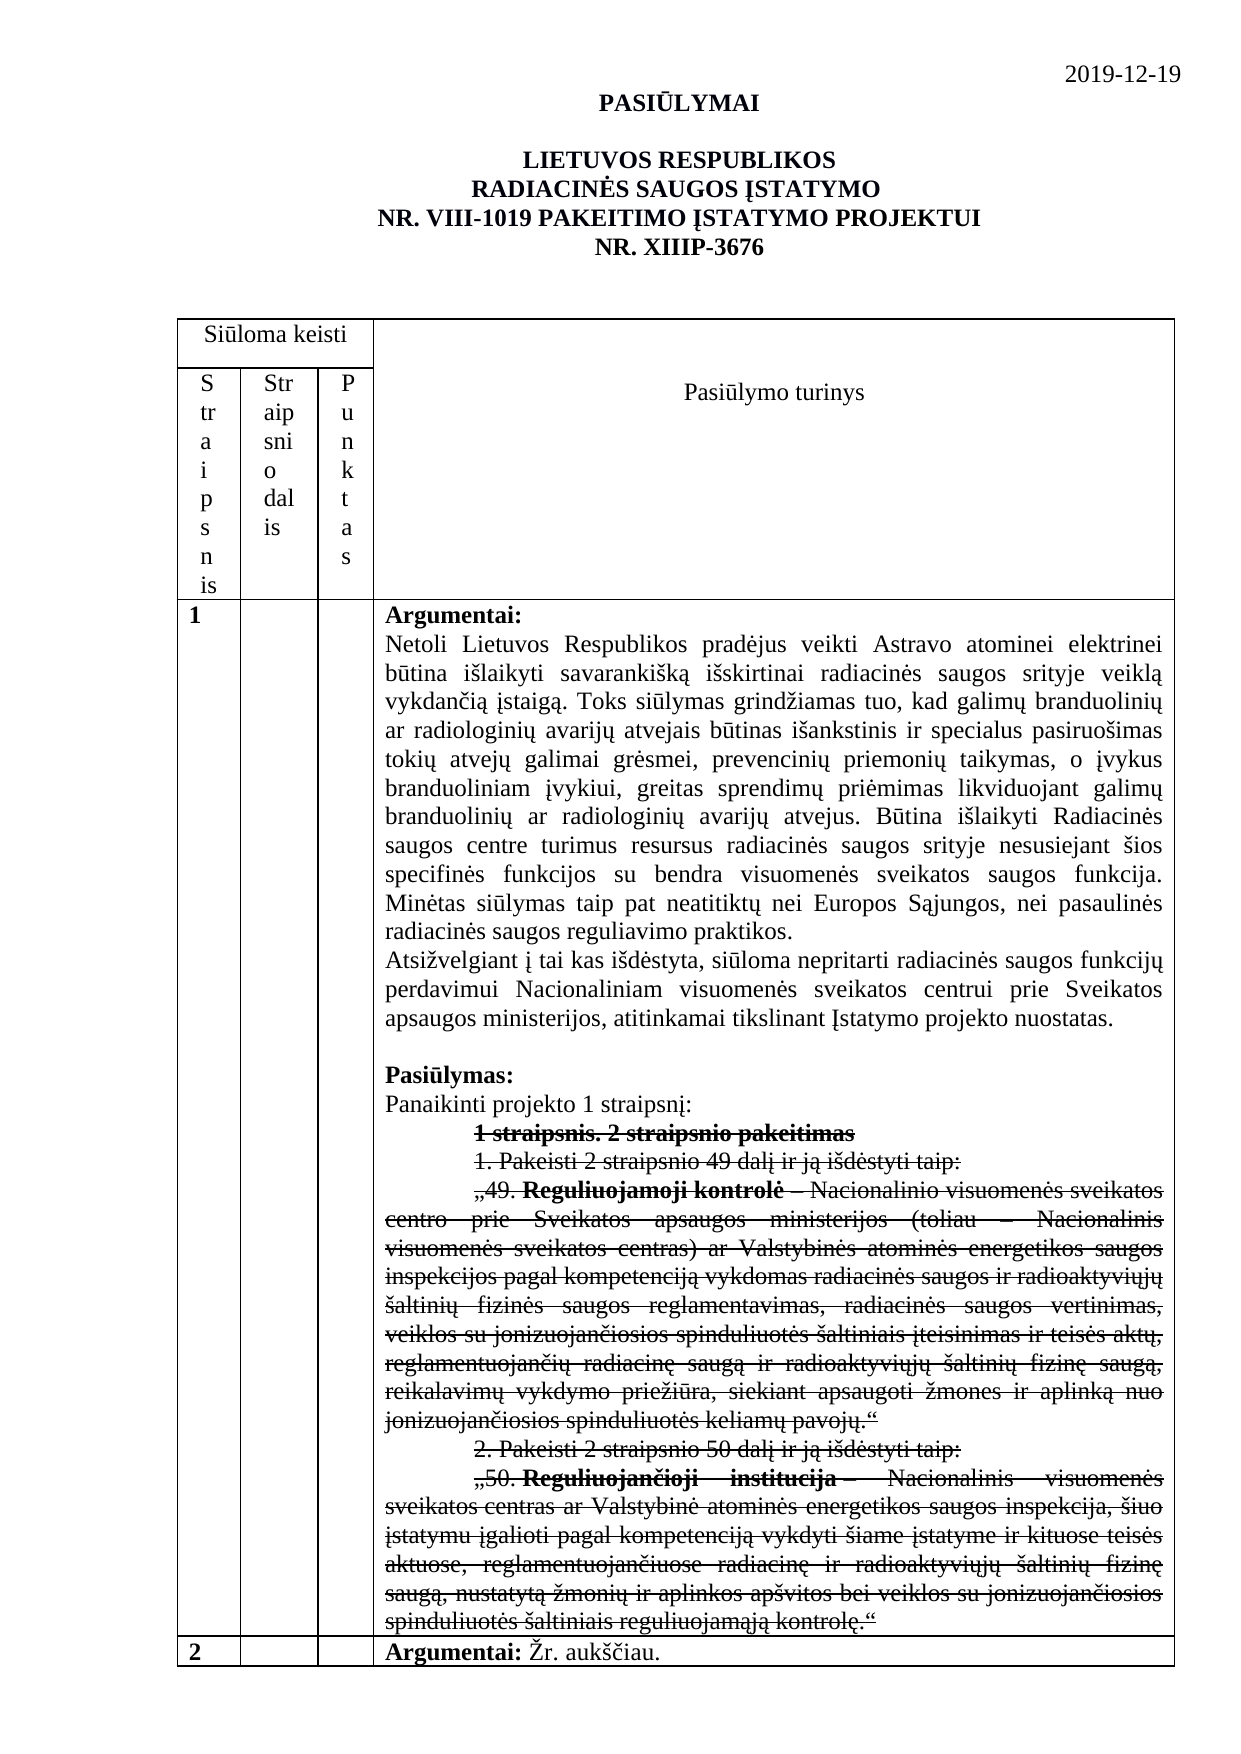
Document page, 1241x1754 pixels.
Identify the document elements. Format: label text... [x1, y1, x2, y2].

table_cell [319, 1637, 373, 1665]
table_cell [319, 600, 373, 1635]
text 2019-12-19 [177, 59, 1181, 88]
text PASIŪLYMAI [177, 88, 1181, 117]
table_cell Straipsnio dalis [241, 369, 317, 598]
table_cell Punktas [319, 369, 373, 598]
table_cell Straipsnis [178, 369, 240, 598]
text LIETUVOS RESPUBLIKOS [177, 145, 1181, 174]
table_cell [241, 1637, 317, 1665]
text NR. VIII-1019 PAKEITIMO ĮSTATYMO PROJEKTUI [177, 203, 1181, 232]
table_header Siūloma keisti [178, 320, 373, 367]
table_cell Argumentai: Netoli Lietuvos Respublikos pradėjus veikti Astravo atominei elektrinei būtina išlaikyti savarankišką išskirtinai radiacinės saugos srityje veiklą vykdančią įstaigą. Toks siūlymas grindžiamas tuo, kad galimų branduolinių ar radiologinių avarijų atvejais būtinas išankstinis ir specialus pasiruošimas tokių atvejų galimai grėsmei, prevencinių priemonių taikymas, o įvykus branduoliniam įvykiui, greitas sprendimų priėmimas likviduojant galimų branduolinių ar radiologinių avarijų atvejus. Būtina išlaikyti Radiacinės saugos centre turimus resursus radiacinės saugos srityje nesusiejant šios specifinės funkcijos su bendra visuomenės sveikatos saugos funkcija. Minėtas siūlymas taip pat neatitiktų nei Europos Sąjungos, nei pasaulinės radiacinės saugos reguliavimo praktikos. Atsižvelgiant į tai kas išdėstyta, siūloma nepritarti radiacinės saugos funkcijų perdavimui Nacionaliniam visuomenės sveikatos centrui prie Sveikatos apsaugos ministerijos, atitinkamai tikslinant Įstatymo projekto nuostatas. Pasiūlymas: Panaikinti projekto 1 straipsnį: 1 straipsnis. 2 straipsnio pakeitimas 1. Pakeisti 2 straipsnio 49 dalį ir ją išdėstyti taip: „49. Reguliuojamoji kontrolė – Nacionalinio visuomenės sveikatos centro prie Sveikatos apsaugos ministerijos (toliau – Nacionalinis visuomenės sveikatos centras) ar Valstybinės atominės energetikos saugos inspekcijos pagal kompetenciją vykdomas radiacinės saugos ir radioaktyviųjų šaltinių fizinės saugos reglamentavimas, radiacinės saugos vertinimas, veiklos su jonizuojančiosios spinduliuotės šaltiniais įteisinimas ir teisės aktų, reglamentuojančių radiacinę saugą ir radioaktyviųjų šaltinių fizinę saugą, reikalavimų vykdymo priežiūra, siekiant apsaugoti žmones ir aplinką nuo jonizuojančiosios spinduliuotės keliamų pavojų.“ 2. Pakeisti 2 straipsnio 50 dalį ir ją išdėstyti taip: „50. Reguliuojančioji institucija – Nacionalinis visuomenės sveikatos centras ar Valstybinė atominės energetikos saugos inspekcija, šiuo įstatymu įgalioti pagal kompetenciją vykdyti šiame įstatyme ir kituose teisės aktuose, reglamentuojančiuose radiacinę ir radioaktyviųjų šaltinių fizinę saugą, nustatytą žmonių ir aplinkos apšvitos bei veiklos su jonizuojančiosios spinduliuotės šaltiniais reguliuojamąją kontrolę.“ [374, 600, 1174, 1635]
table_cell [241, 600, 317, 1635]
text NR. XIIIP-3676 [177, 232, 1181, 260]
table_header Pasiūlymo turinys [374, 320, 1174, 598]
table_cell 2 [178, 1637, 240, 1665]
table_cell 1 [178, 600, 240, 1635]
text RADIACINĖS SAUGOS ĮSTATYMO [177, 174, 1181, 203]
